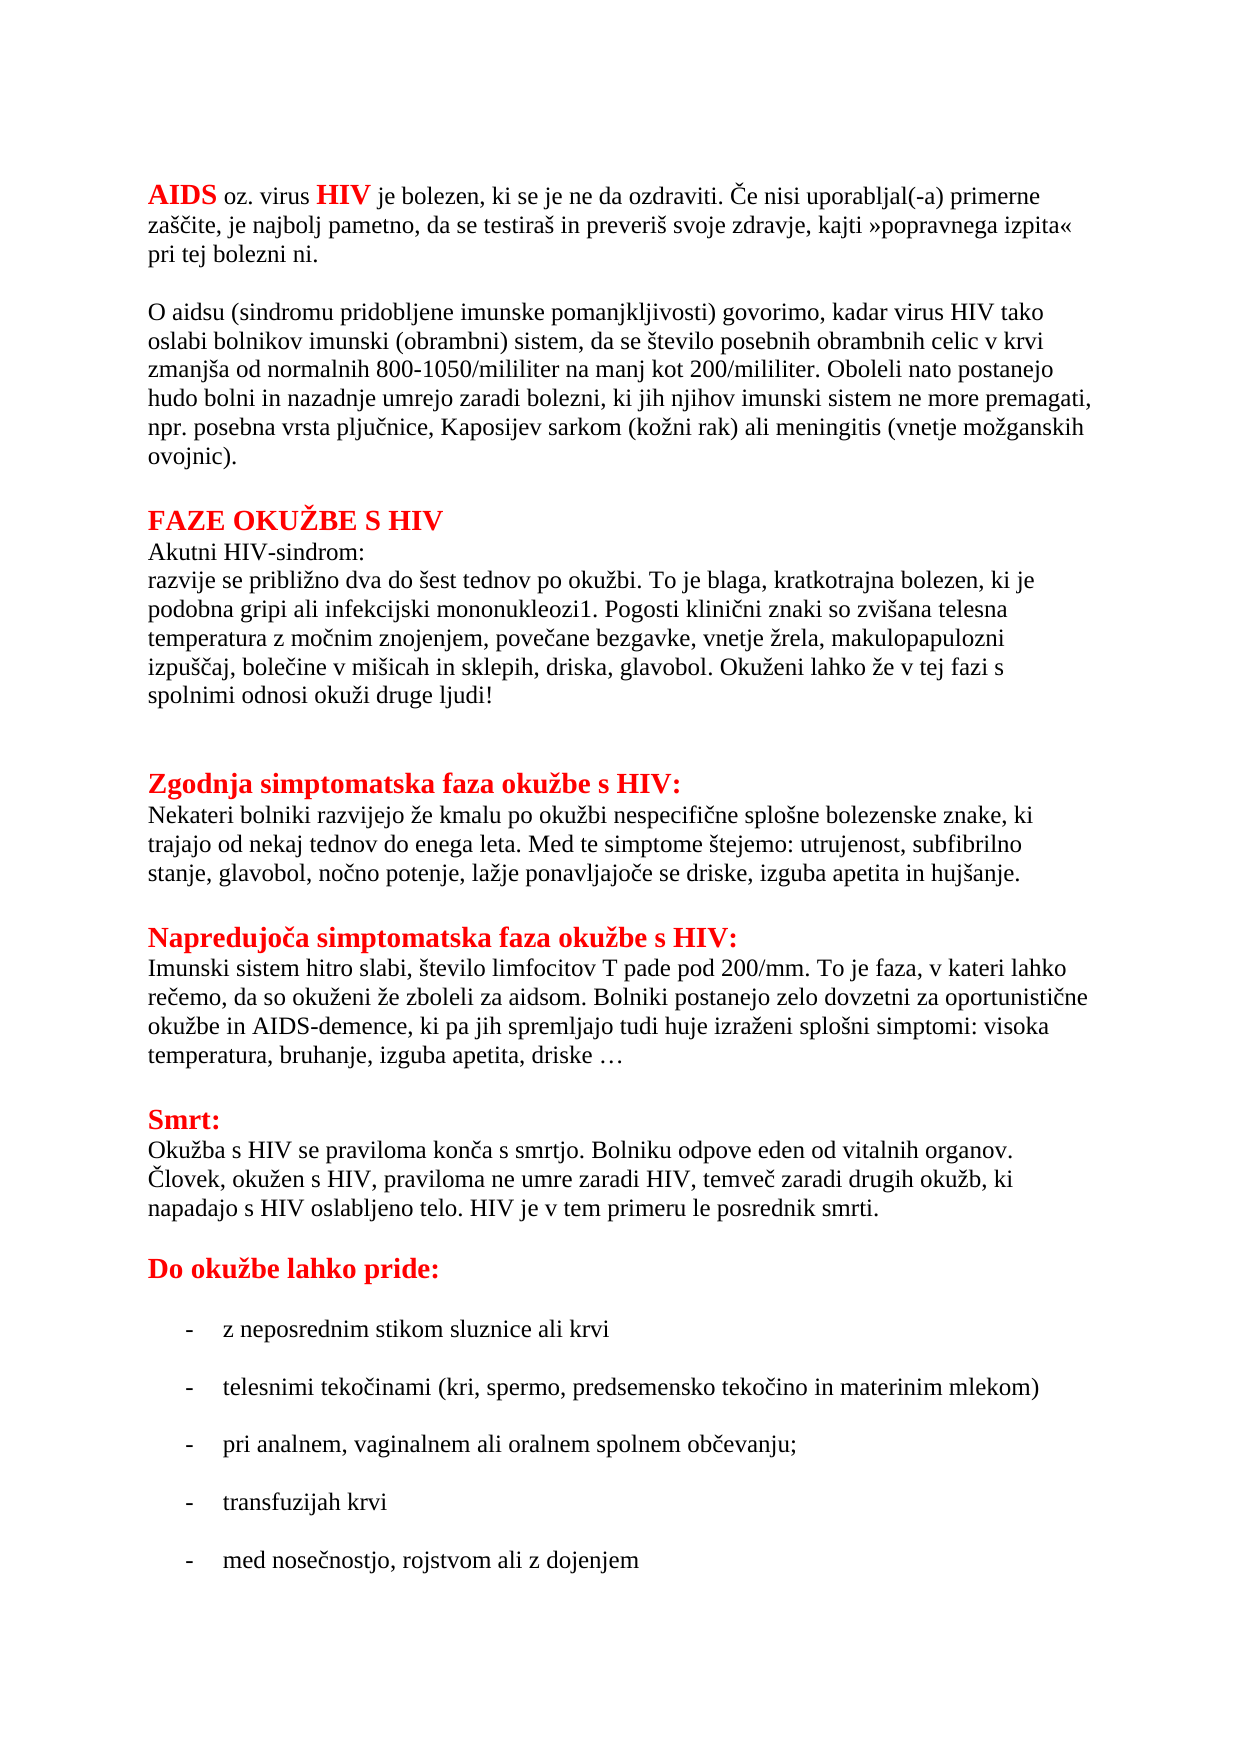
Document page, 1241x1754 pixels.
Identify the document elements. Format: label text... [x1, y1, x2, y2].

text razvije se približno dva do šest tednov po okužbi. To je blaga, kratkotrajna bolezen, ki je podobna gripi ali infekcijski mononukleozi1. Pogosti klinični znaki so zvišana telesna temperatura z močnim znojenjem, povečane bezgavke, vnetje žrela, makulopapulozni izpuščaj, bolečine v mišicah in sklepih, driska, glavobol. Okuženi lahko že v tej fazi s spolnimi odnosi okuži druge ljudi! [148, 565, 1093, 709]
text Napredujoča simptomatska faza okužbe s HIV: [148, 920, 1093, 953]
text Do okužbe lahko pride: [148, 1251, 1093, 1284]
list z neposrednim stikom sluznice ali krvi [185, 1314, 1093, 1342]
text Smrt: [148, 1102, 1093, 1136]
list transfuzijah krvi [185, 1487, 1093, 1516]
text Nekateri bolniki razvijejo že kmalu po okužbi nespecifične splošne bolezenske znake, ki trajajo od nekaj tednov do enega leta. Med te simptome štejemo: utrujenost, subfibrilno stanje, glavobol, nočno potenje, lažje ponavljajoče se driske, izguba apetita in hujšanje. [148, 800, 1093, 886]
text Akutni HIV-sindrom: [148, 537, 1093, 565]
list pri analnem, vaginalnem ali oralnem spolnem občevanju; [185, 1429, 1093, 1458]
text Imunski sistem hitro slabi, število limfocitov T pade pod 200/mm. To je faza, v kateri lahko rečemo, da so okuženi že zboleli za aidsom. Bolniki postanejo zelo dovzetni za oportunistične okužbe in AIDS-demence, ki pa jih spremljajo tudi huje izraženi splošni simptomi: visoka temperatura, bruhanje, izguba apetita, driske … [148, 953, 1093, 1068]
text FAZE OKUŽBE S HIV [148, 503, 1093, 537]
list telesnimi tekočinami (kri, spermo, predsemensko tekočino in materinim mlekom) [185, 1372, 1093, 1400]
text Okužba s HIV se praviloma konča s smrtjo. Bolniku odpove eden od vitalnih organov. Človek, okužen s HIV, praviloma ne umre zaradi HIV, temveč zaradi drugih okužb, ki napadajo s HIV oslabljeno telo. HIV je v tem primeru le posrednik smrti. [148, 1136, 1093, 1222]
text AIDS oz. virus HIV je bolezen, ki se je ne da ozdraviti. Če nisi uporabljal(-a) primerne zaščite, je najbolj pametno, da se testiraš in preveriš svoje zdravje, kajti »popravnega izpita« pri tej bolezni ni. [148, 177, 1093, 268]
text O aidsu (sindromu pridobljene imunske pomanjkljivosti) govorimo, kadar virus HIV tako oslabi bolnikov imunski (obrambni) sistem, da se število posebnih obrambnih celic v krvi zmanjša od normalnih 800-1050/mililiter na manj kot 200/mililiter. Oboleli nato postanejo hudo bolni in nazadnje umrejo zaradi bolezni, ki jih njihov imunski sistem ne more premagati, npr. posebna vrsta pljučnice, Kaposijev sarkom (kožni rak) ali meningitis (vnetje možganskih ovojnic). [148, 297, 1093, 469]
text Zgodnja simptomatska faza okužbe s HIV: [148, 767, 1093, 800]
list med nosečnostjo, rojstvom ali z dojenjem [185, 1545, 1093, 1574]
